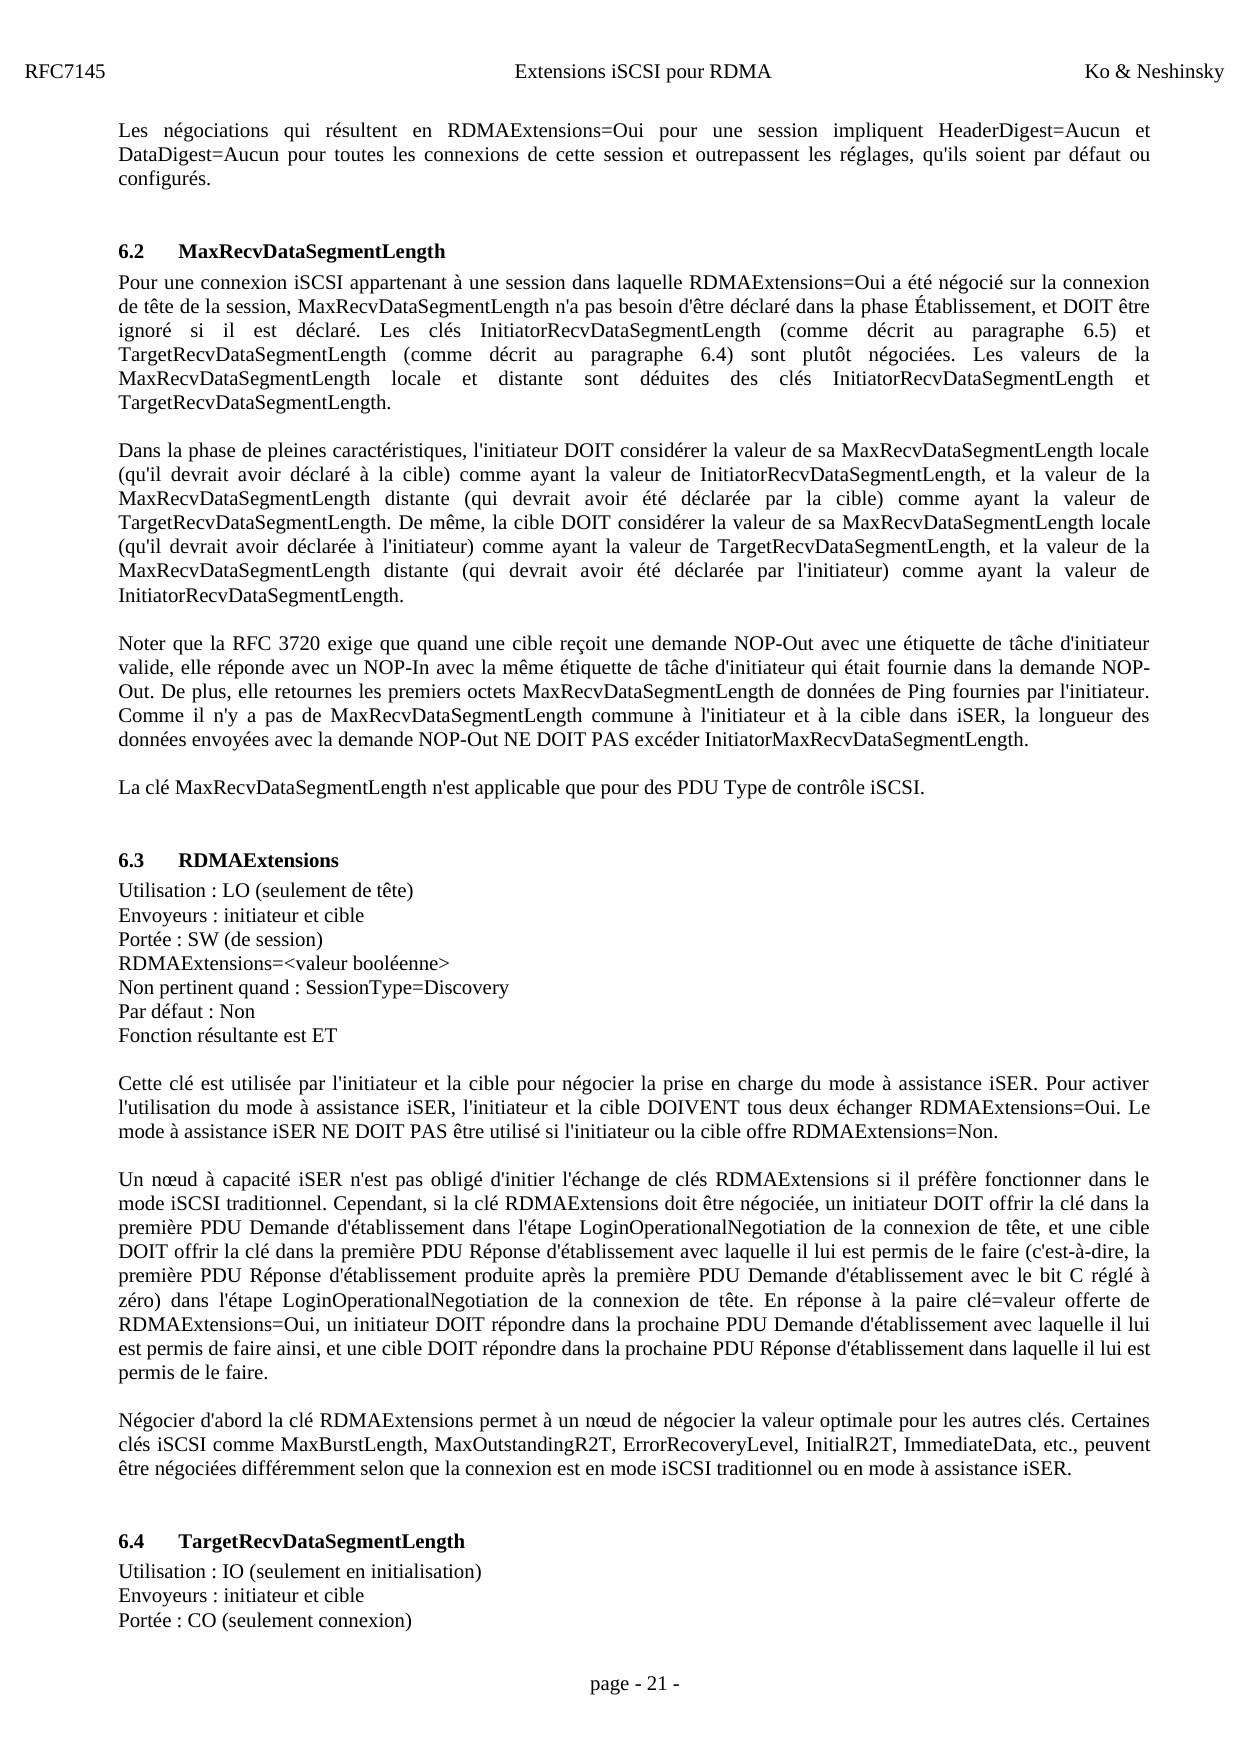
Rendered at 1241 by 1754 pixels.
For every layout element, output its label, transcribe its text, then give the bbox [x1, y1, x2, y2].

text Portée : CO (seulement connexion) [118, 1607, 1152, 1632]
subtitle 6.4 TargetRecvDataSegmentLength [118, 1529, 1152, 1553]
text Les négociations qui résultent en RDMAExtensions=Oui pour une session impliquent HeaderDigest=Aucun et DataDigest=Aucun pour toutes les connexions de cette session et outrepassent les réglages, qu'ils soient par défaut ou configurés. [118, 118, 1152, 190]
text Pour une connexion iSCSI appartenant à une session dans laquelle RDMAExtensions=Oui a été négocié sur la connexion de tête de la session, MaxRecvDataSegmentLength n'a pas besoin d'être déclaré dans la phase Établissement, et DOIT être ignoré si il est déclaré. Les clés InitiatorRecvDataSegmentLength (comme décrit au paragraphe 6.5) et TargetRecvDataSegmentLength (comme décrit au paragraphe 6.4) sont plutôt négociées. Les valeurs de la MaxRecvDataSegmentLength locale et distante sont déduites des clés InitiatorRecvDataSegmentLength et TargetRecvDataSegmentLength. [118, 270, 1152, 414]
text RDMAExtensions=<valeur booléenne> [118, 951, 1152, 975]
subtitle 6.2 MaxRecvDataSegmentLength [118, 239, 1152, 263]
text Dans la phase de pleines caractéristiques, l'initiateur DOIT considérer la valeur de sa MaxRecvDataSegmentLength locale (qu'il devrait avoir déclaré à la cible) comme ayant la valeur de InitiatorRecvDataSegmentLength, et la valeur de la MaxRecvDataSegmentLength distante (qui devrait avoir été déclarée par la cible) comme ayant la valeur de TargetRecvDataSegmentLength. De même, la cible DOIT considérer la valeur de sa MaxRecvDataSegmentLength locale (qu'il devrait avoir déclarée à l'initiateur) comme ayant la valeur de TargetRecvDataSegmentLength, et la valeur de la MaxRecvDataSegmentLength distante (qui devrait avoir été déclarée par l'initiateur) comme ayant la valeur de InitiatorRecvDataSegmentLength. [118, 438, 1152, 607]
text Un nœud à capacité iSER n'est pas obligé d'initier l'échange de clés RDMAExtensions si il préfère fonctionner dans le mode iSCSI traditionnel. Cependant, si la clé RDMAExtensions doit être négociée, un initiateur DOIT offrir la clé dans la première PDU Demande d'établissement dans l'étape LoginOperationalNegotiation de la connexion de tête, et une cible DOIT offrir la clé dans la première PDU Réponse d'établissement avec laquelle il lui est permis de le faire (c'est-à-dire, la première PDU Réponse d'établissement produite après la première PDU Demande d'établissement avec le bit C réglé à zéro) dans l'étape LoginOperationalNegotiation de la connexion de tête. En réponse à la paire clé=valeur offerte de RDMAExtensions=Oui, un initiateur DOIT répondre dans la prochaine PDU Demande d'établissement avec laquelle il lui est permis de faire ainsi, et une cible DOIT répondre dans la prochaine PDU Réponse d'établissement dans laquelle il lui est permis de le faire. [118, 1167, 1152, 1384]
text Noter que la RFC 3720 exige que quand une cible reçoit une demande NOP-Out avec une étiquette de tâche d'initiateur valide, elle réponde avec un NOP-In avec la même étiquette de tâche d'initiateur qui était fournie dans la demande NOP-Out. De plus, elle retournes les premiers octets MaxRecvDataSegmentLength de données de Ping fournies par l'initiateur. Comme il n'y a pas de MaxRecvDataSegmentLength commune à l'initiateur et à la cible dans iSER, la longueur des données envoyées avec la demande NOP-Out NE DOIT PAS excéder InitiatorMaxRecvDataSegmentLength. [118, 631, 1152, 751]
text Portée : SW (de session) [118, 927, 1152, 951]
text Envoyeurs : initiateur et cible [118, 902, 1152, 927]
text Non pertinent quand : SessionType=Discovery [118, 975, 1152, 999]
text Fonction résultante est ET [118, 1023, 1152, 1047]
text La clé MaxRecvDataSegmentLength n'est applicable que pour des PDU Type de contrôle iSCSI. [118, 775, 1152, 799]
text Utilisation : IO (seulement en initialisation) [118, 1559, 1152, 1583]
text Négocier d'abord la clé RDMAExtensions permet à un nœud de négocier la valeur optimale pour les autres clés. Certaines clés iSCSI comme MaxBurstLength, MaxOutstandingR2T, ErrorRecoveryLevel, InitialR2T, ImmediateData, etc., peuvent être négociées différemment selon que la connexion est en mode iSCSI traditionnel ou en mode à assistance iSER. [118, 1408, 1152, 1480]
text Envoyeurs : initiateur et cible [118, 1583, 1152, 1607]
text Par défaut : Non [118, 999, 1152, 1023]
text Utilisation : LO (seulement de tête) [118, 878, 1152, 902]
subtitle 6.3 RDMAExtensions [118, 848, 1152, 872]
text Cette clé est utilisée par l'initiateur et la cible pour négocier la prise en charge du mode à assistance iSER. Pour activer l'utilisation du mode à assistance iSER, l'initiateur et la cible DOIVENT tous deux échanger RDMAExtensions=Oui. Le mode à assistance iSER NE DOIT PAS être utilisé si l'initiateur ou la cible offre RDMAExtensions=Non. [118, 1071, 1152, 1143]
